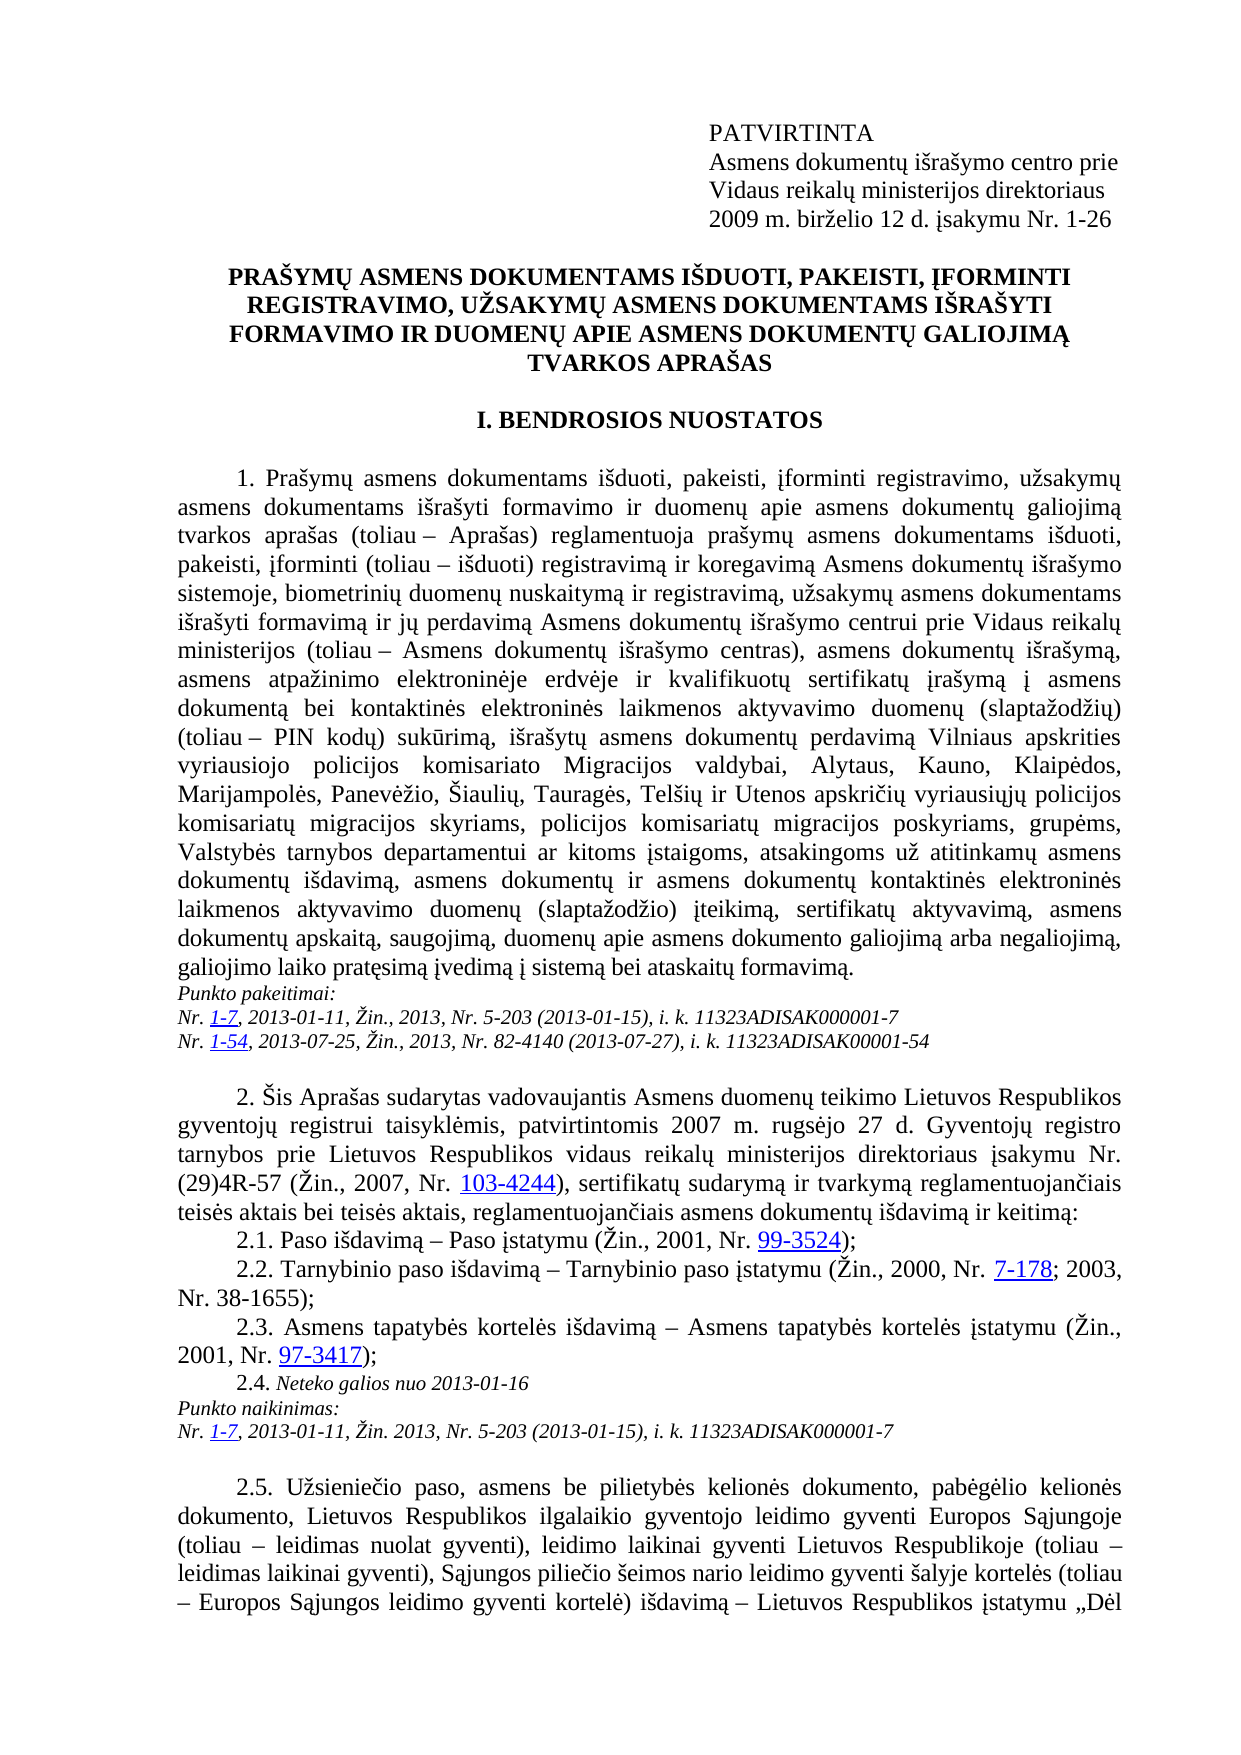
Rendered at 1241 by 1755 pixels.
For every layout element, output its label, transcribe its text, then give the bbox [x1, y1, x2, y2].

text Asmens dokumentų išrašymo centro prie [177, 147, 1122, 176]
text Punkto pakeitimai: [177, 981, 1122, 1005]
text Nr. 1-7, 2013-01-11, Žin., 2013, Nr. 5-203 (2013-01-15), i. k. 11323ADISAK000001-7 [177, 1005, 1122, 1029]
text Vidaus reikalų ministerijos direktoriaus [177, 176, 1122, 204]
text 2009 m. birželio 12 d. įsakymu Nr. 1-26 [177, 204, 1122, 233]
text Punkto naikinimas: [177, 1395, 1122, 1419]
text PATVIRTINTA [702, 118, 1122, 147]
text 2.2. Tarnybinio paso išdavimą – Tarnybinio paso įstatymu (Žin., 2000, Nr. 7-178; 2003, Nr. 38-1655); [177, 1254, 1122, 1312]
text 2.5. Užsieniečio paso, asmens be pilietybės kelionės dokumento, pabėgėlio kelionės dokumento, Lietuvos Respublikos ilgalaikio gyventojo leidimo gyventi Europos Sąjungoje (toliau – leidimas nuolat gyventi), leidimo laikinai gyventi Lietuvos Respublikoje (toliau – leidimas laikinai gyventi), Sąjungos piliečio šeimos nario leidimo gyventi šalyje kortelės (toliau – Europos Sąjungos leidimo gyventi kortelė) išdavimą – Lietuvos Respublikos įstatymu „Dėl [177, 1472, 1122, 1616]
text 2.3. Asmens tapatybės kortelės išdavimą – Asmens tapatybės kortelės įstatymu (Žin., 2001, Nr. 97-3417); [177, 1312, 1122, 1369]
text I. BENDROSIOS NUOSTATOS [177, 406, 1122, 434]
text 1. Prašymų asmens dokumentams išduoti, pakeisti, įforminti registravimo, užsakymų asmens dokumentams išrašyti formavimo ir duomenų apie asmens dokumentų galiojimą tvarkos aprašas (toliau – Aprašas) reglamentuoja prašymų asmens dokumentams išduoti, pakeisti, įforminti (toliau – išduoti) registravimą ir koregavimą Asmens dokumentų išrašymo sistemoje, biometrinių duomenų nuskaitymą ir registravimą, užsakymų asmens dokumentams išrašyti formavimą ir jų perdavimą Asmens dokumentų išrašymo centrui prie Vidaus reikalų ministerijos (toliau – Asmens dokumentų išrašymo centras), asmens dokumentų išrašymą, asmens atpažinimo elektroninėje erdvėje ir kvalifikuotų sertifikatų įrašymą į asmens dokumentą bei kontaktinės elektroninės laikmenos aktyvavimo duomenų (slaptažodžių) (toliau – PIN kodų) sukūrimą, išrašytų asmens dokumentų perdavimą Vilniaus apskrities vyriausiojo policijos komisariato Migracijos valdybai, Alytaus, Kauno, Klaipėdos, Marijampolės, Panevėžio, Šiaulių, Tauragės, Telšių ir Utenos apskričių vyriausiųjų policijos komisariatų migracijos skyriams, policijos komisariatų migracijos poskyriams, grupėms, Valstybės tarnybos departamentui ar kitoms įstaigoms, atsakingoms už atitinkamų asmens dokumentų išdavimą, asmens dokumentų ir asmens dokumentų kontaktinės elektroninės laikmenos aktyvavimo duomenų (slaptažodžio) įteikimą, sertifikatų aktyvavimą, asmens dokumentų apskaitą, saugojimą, duomenų apie asmens dokumento galiojimą arba negaliojimą, galiojimo laiko pratęsimą įvedimą į sistemą bei ataskaitų formavimą. [177, 463, 1122, 981]
text 2.4. Neteko galios nuo 2013-01-16 [177, 1369, 1122, 1395]
text Nr. 1-54, 2013-07-25, Žin., 2013, Nr. 82-4140 (2013-07-27), i. k. 11323ADISAK00001-54 [177, 1029, 1122, 1053]
text 2.1. Paso išdavimą – Paso įstatymu (Žin., 2001, Nr. 99-3524); [177, 1225, 1122, 1254]
text PRAŠYMŲ ASMENS DOKUMENTAMS IŠDUOTI, PAKEISTI, ĮFORMINTI REGISTRAVIMO, UŽSAKYMŲ ASMENS DOKUMENTAMS IŠRAŠYTI FORMAVIMO IR DUOMENŲ APIE ASMENS DOKUMENTŲ GALIOJIMĄ TVARKOS APRAŠAS [177, 262, 1122, 377]
text 2. Šis Aprašas sudarytas vadovaujantis Asmens duomenų teikimo Lietuvos Respublikos gyventojų registrui taisyklėmis, patvirtintomis 2007 m. rugsėjo 27 d. Gyventojų registro tarnybos prie Lietuvos Respublikos vidaus reikalų ministerijos direktoriaus įsakymu Nr. (29)4R-57 (Žin., 2007, Nr. 103-4244), sertifikatų sudarymą ir tvarkymą reglamentuojančiais teisės aktais bei teisės aktais, reglamentuojančiais asmens dokumentų išdavimą ir keitimą: [177, 1082, 1122, 1225]
text Nr. 1-7, 2013-01-11, Žin. 2013, Nr. 5-203 (2013-01-15), i. k. 11323ADISAK000001-7 [177, 1419, 1122, 1443]
